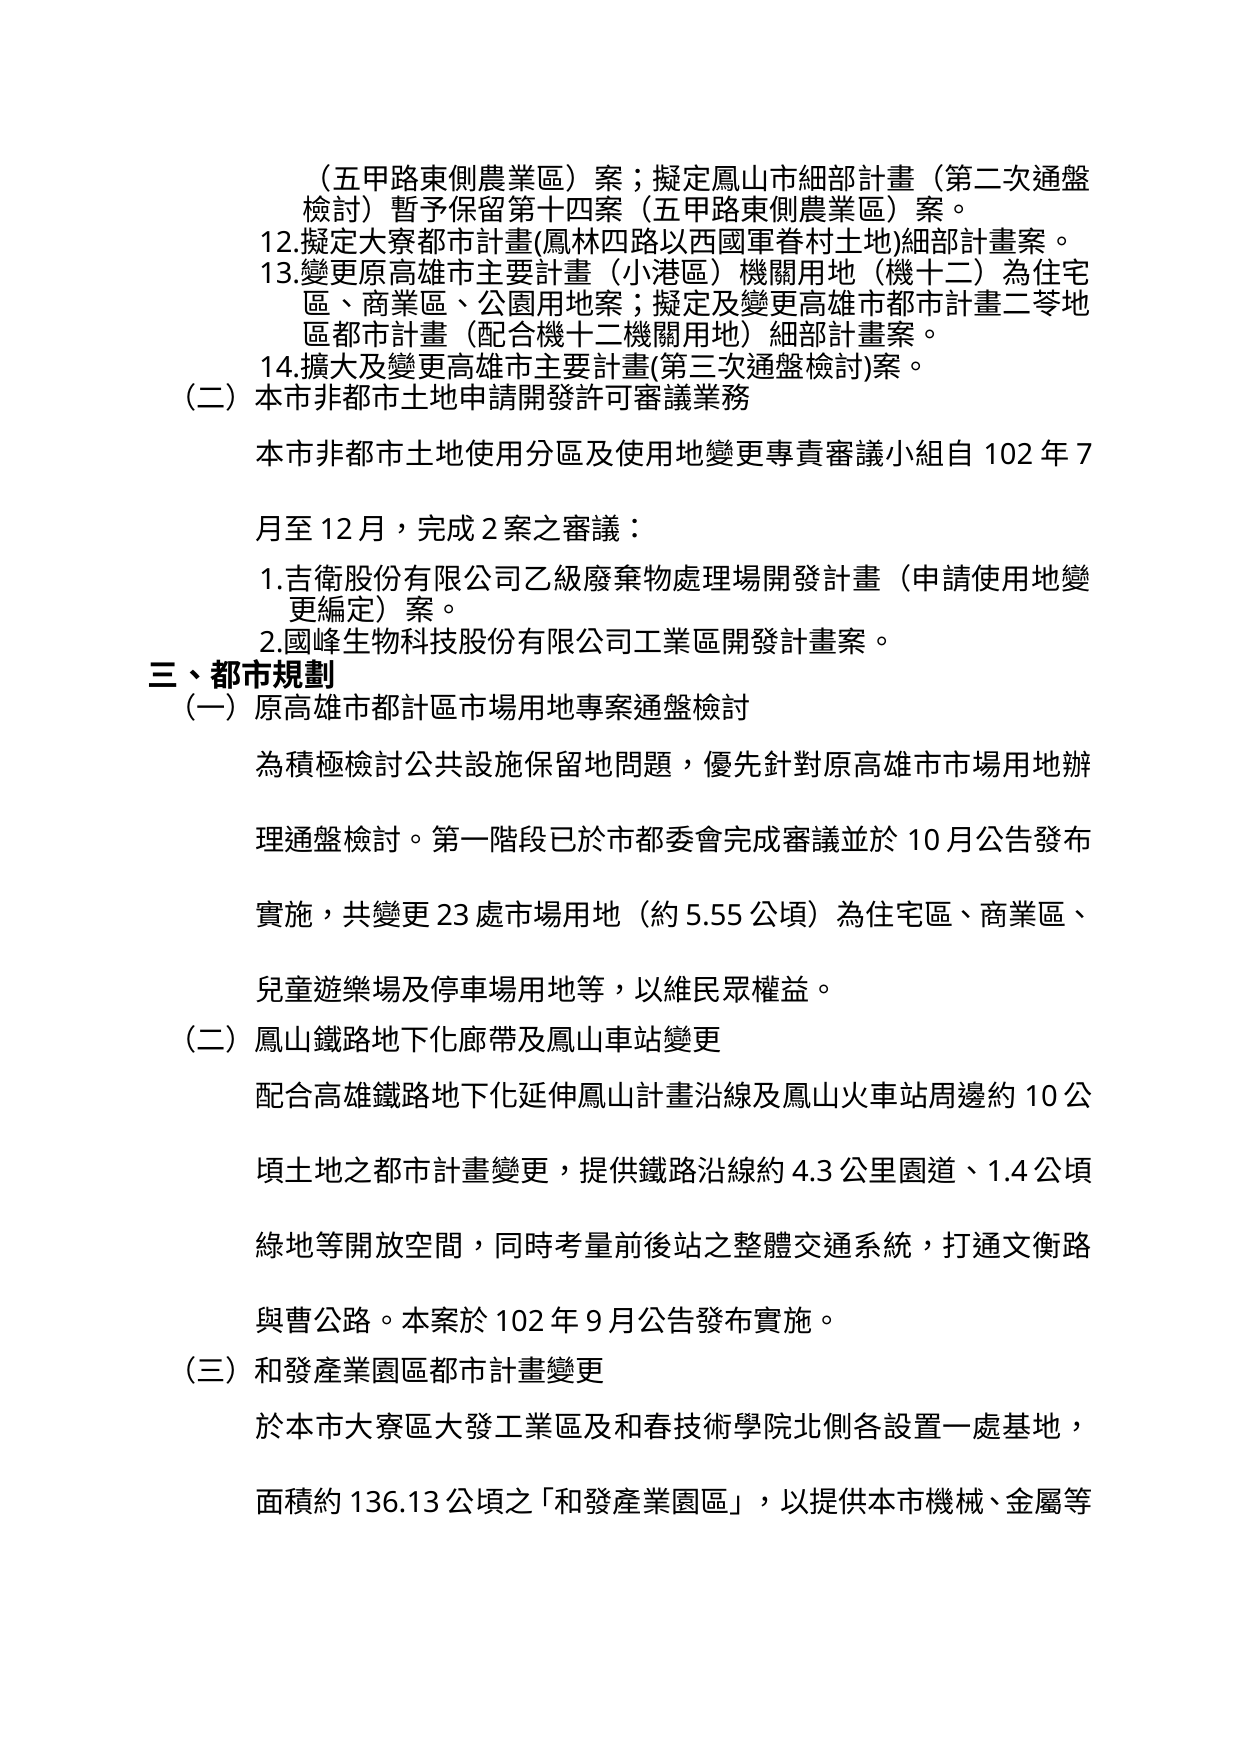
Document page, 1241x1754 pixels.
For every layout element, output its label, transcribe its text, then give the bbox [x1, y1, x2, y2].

text 為積極檢討公共設施保留地問題，優先針對原高雄市市場用地辦理通盤檢討。第一階段已於市都委會完成審議並於10月公告發布實施，共變更23處市場用地（約5.55公頃）為住宅區、商業區、兒童遊樂場及停車場用地等，以維民眾權益。 [255, 725, 1092, 1025]
text 14.擴大及變更高雄市主要計畫(第三次通盤檢討)案。 [259, 352, 1092, 383]
text 12.擬定大寮都市計畫(鳳林四路以西國軍眷村土地)細部計畫案。 [259, 227, 1092, 258]
text （一）原高雄市都計區市場用地專案通盤檢討 [148, 694, 1092, 725]
text 2.國峰生物科技股份有限公司工業區開發計畫案。 [259, 627, 1092, 658]
text 配合高雄鐵路地下化延伸鳳山計畫沿線及鳳山火車站周邊約10公頃土地之都市計畫變更，提供鐵路沿線約4.3公里園道、1.4公頃綠地等開放空間，同時考量前後站之整體交通系統，打通文衡路與曹公路。本案於102年9月公告發布實施。 [255, 1056, 1092, 1356]
text （五甲路東側農業區）案；擬定鳳山市細部計畫（第二次通盤檢討）暫予保留第十四案（五甲路東側農業區）案。 [259, 164, 1092, 227]
text 三、都市規劃 [148, 658, 1092, 694]
text 於本市大寮區大發工業區及和春技術學院北側各設置一處基地，面積約136.13公頃之「和發產業園區」，以提供本市機械、金屬等 [255, 1387, 1092, 1537]
text 1.吉衛股份有限公司乙級廢棄物處理場開發計畫（申請使用地變更編定）案。 [259, 564, 1092, 627]
text （三）和發產業園區都市計畫變更 [148, 1356, 1092, 1387]
text （二）鳳山鐵路地下化廊帶及鳳山車站變更 [148, 1025, 1092, 1056]
text 13.變更原高雄市主要計畫（小港區）機關用地（機十二）為住宅區、商業區、公園用地案；擬定及變更高雄市都市計畫二苓地區都市計畫（配合機十二機關用地）細部計畫案。 [259, 258, 1092, 352]
text （二）本市非都市土地申請開發許可審議業務 [148, 383, 1092, 414]
text 本市非都市土地使用分區及使用地變更專責審議小組自102年7月至12月，完成2案之審議： [255, 414, 1092, 564]
